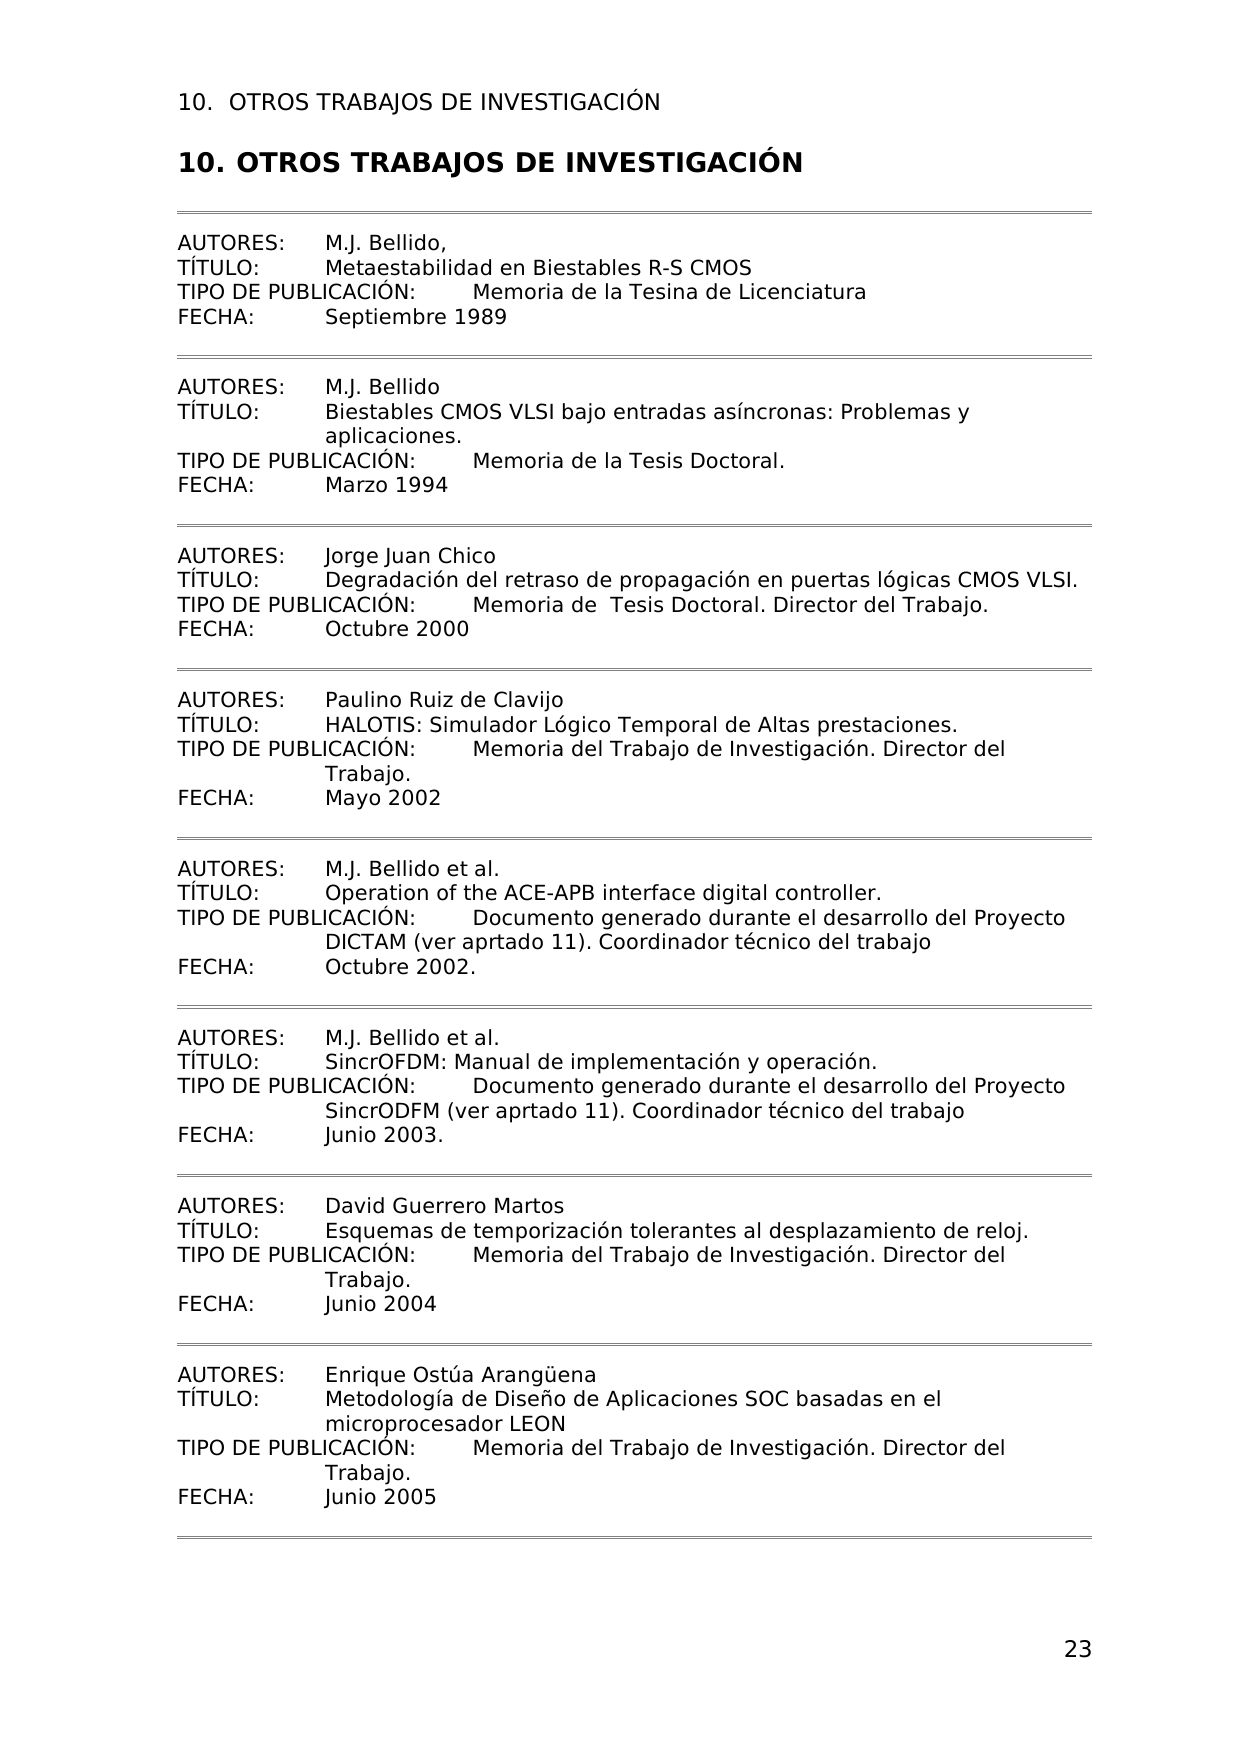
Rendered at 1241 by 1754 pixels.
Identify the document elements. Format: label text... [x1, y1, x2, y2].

text FECHA: Marzo 1994 [177, 473, 1092, 498]
text AUTORES: Paulino Ruiz de Clavijo [177, 688, 1092, 713]
text AUTORES: M.J. Bellido et al. [177, 857, 1092, 881]
text TIPO DE PUBLICACIÓN: Memoria del Trabajo de Investigación. Director del Trabajo. [177, 1243, 1092, 1292]
text TIPO DE PUBLICACIÓN: Documento generado durante el desarrollo del Proyecto SincrODFM (ver aprtado 11). Coordinador técnico del trabajo [177, 1074, 1092, 1123]
text FECHA: Mayo 2002 [177, 786, 1092, 811]
text TIPO DE PUBLICACIÓN: Memoria del Trabajo de Investigación. Director del Trabajo. [177, 1436, 1092, 1485]
text FECHA: Junio 2003. [177, 1123, 1092, 1148]
text AUTORES: Jorge Juan Chico [177, 544, 1092, 568]
text TÍTULO: Metaestabilidad en Biestables R-S CMOS [177, 256, 1092, 280]
text TIPO DE PUBLICACIÓN: Memoria del Trabajo de Investigación. Director del Trabajo. [177, 737, 1092, 786]
text AUTORES: M.J. Bellido, [177, 231, 1092, 256]
text AUTORES: M.J. Bellido et al. [177, 1025, 1092, 1050]
text TIPO DE PUBLICACIÓN: Memoria de la Tesina de Licenciatura [177, 280, 1092, 304]
text FECHA: Junio 2005 [177, 1485, 1092, 1509]
text TÍTULO: Esquemas de temporización tolerantes al desplazamiento de reloj. [177, 1218, 1092, 1243]
text FECHA: Septiembre 1989 [177, 304, 1092, 329]
text TÍTULO: Operation of the ACE-APB interface digital controller. [177, 881, 1092, 906]
text TÍTULO: Degradación del retraso de propagación en puertas lógicas CMOS VLSI. [177, 568, 1092, 593]
subtitle OTROS TRABAJOS DE INVESTIGACIÓN [177, 147, 1092, 179]
text TIPO DE PUBLICACIÓN: Memoria de la Tesis Doctoral. [177, 449, 1092, 473]
text TIPO DE PUBLICACIÓN: Memoria de Tesis Doctoral. Director del Trabajo. [177, 593, 1092, 617]
text TÍTULO: Biestables CMOS VLSI bajo entradas asíncronas: Problemas y aplicaciones. [177, 400, 1092, 449]
text TÍTULO: HALOTIS: Simulador Lógico Temporal de Altas prestaciones. [177, 713, 1092, 737]
text TÍTULO: SincrOFDM: Manual de implementación y operación. [177, 1050, 1092, 1074]
text AUTORES: David Guerrero Martos [177, 1194, 1092, 1218]
text FECHA: Octubre 2002. [177, 955, 1092, 979]
text FECHA: Junio 2004 [177, 1292, 1092, 1316]
text AUTORES: M.J. Bellido [177, 375, 1092, 400]
text AUTORES: Enrique Ostúa Arangüena [177, 1363, 1092, 1387]
text TIPO DE PUBLICACIÓN: Documento generado durante el desarrollo del Proyecto DICTAM (ver aprtado 11). Coordinador técnico del trabajo [177, 906, 1092, 955]
text FECHA: Octubre 2000 [177, 617, 1092, 642]
text TÍTULO: Metodología de Diseño de Aplicaciones SOC basadas en el microprocesador LEON [177, 1387, 1092, 1436]
